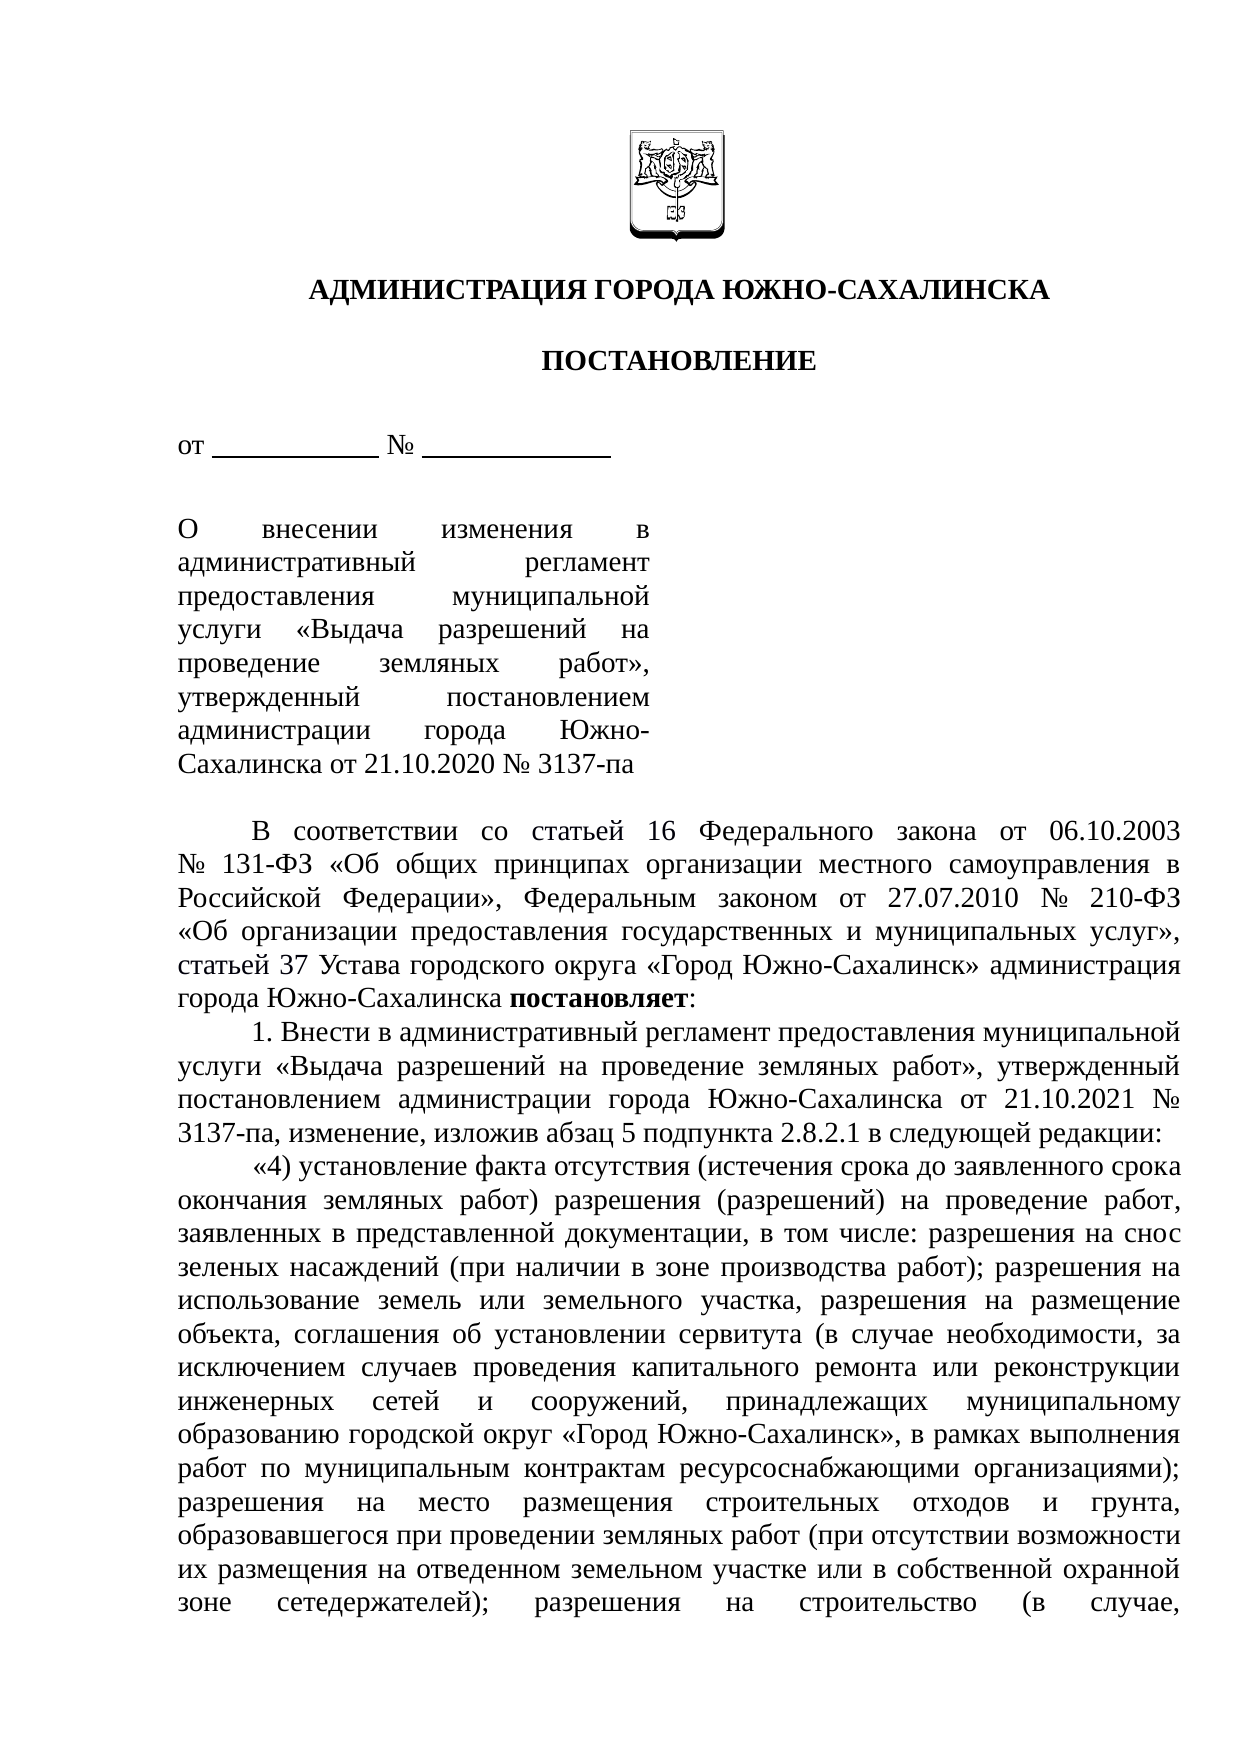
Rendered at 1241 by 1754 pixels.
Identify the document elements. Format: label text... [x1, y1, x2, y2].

text О внесении изменения в административный регламент предоставления муниципальной услуги «Выдача разрешений на проведение земляных работ», утвержденный постановлением администрации города Южно-Сахалинска от 21.10.2020 № 3137-па [177, 511, 650, 779]
text АДМИНИСТРАЦИЯ ГОРОДА ЮЖНО-САХАЛИНСКА [177, 272, 1181, 306]
text ПОСТАНОВЛЕНИЕ [177, 343, 1181, 377]
text «4) установление факта отсутствия (истечения срока до заявленного срока окончания земляных работ) разрешения (разрешений) на проведение работ, заявленных в представленной документации, в том числе: разрешения на снос зеленых насаждений (при наличии в зоне производства работ); разрешения на использование земель или земельного участка, разрешения на размещение объекта, соглашения об установлении сервитута (в случае необходимости, за исключением случаев проведения капитального ремонта или реконструкции инженерных сетей и сооружений, принадлежащих муниципальному образованию городской округ «Город Южно-Сахалинск», в рамках выполнения работ по муниципальным контрактам ресурсоснабжающими организациями); разрешения на место размещения строительных отходов и грунта, образовавшегося при проведении земляных работ (при отсутствии возможности их размещения на отведенном земельном участке или в собственной охранной зоне сетедержателей); разрешения на строительство (в случае, [177, 1148, 1181, 1618]
text от № [177, 427, 1181, 461]
text 1. Внести в административный регламент предоставления муниципальной услуги «Выдача разрешений на проведение земляных работ», утвержденный постановлением администрации города Южно-Сахалинска от 21.10.2021 № 3137-па, изменение, изложив абзац 5 подпункта 2.8.2.1 в следующей редакции: [177, 1014, 1181, 1148]
text В соответствии со статьей 16 Федерального закона от 06.10.2003 № 131-ФЗ «Об общих принципах организации местного самоуправления в Российской Федерации», Федеральным законом от 27.07.2010 № 210-ФЗ «Об организации предоставления государственных и муниципальных услуг», статьей 37 Устава городского округа «Город Южно-Сахалинск» администрация города Южно-Сахалинска постановляет: [177, 813, 1181, 1014]
